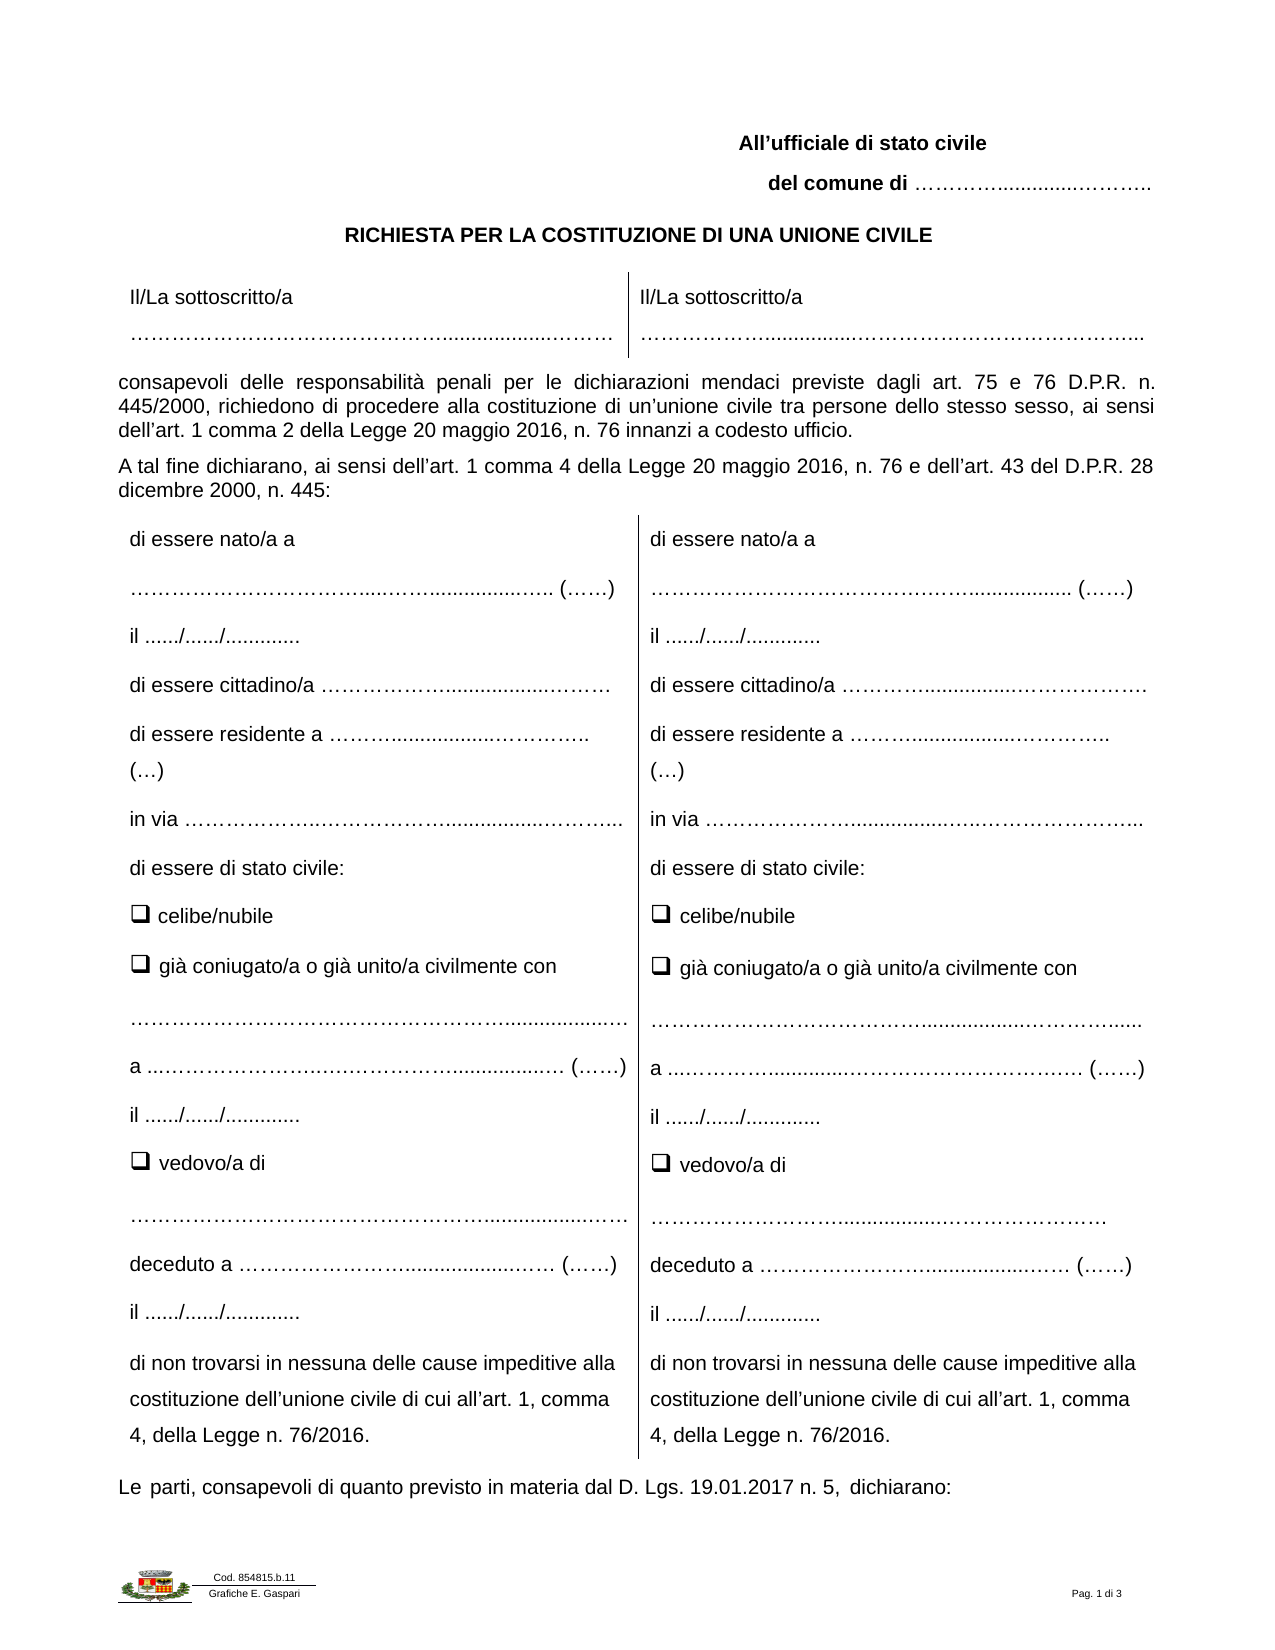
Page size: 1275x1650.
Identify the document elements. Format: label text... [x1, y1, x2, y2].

table_cell di non trovarsi in nessuna delle cause impeditive alla costituzione dell’unione civile di cui all’art. 1, comma 4, della Legge n. 76/2016. [639, 1338, 1157, 1459]
table_header di essere nato/a a ………………………………….…….................. (……) il ....../....../............. [639, 515, 1157, 661]
table_cell di non trovarsi in nessuna delle cause impeditive alla costituzione dell’unione civile di cui all’art. 1, comma 4, della Legge n. 76/2016. [118, 1338, 638, 1459]
picture [118, 1570, 192, 1602]
subtitle RICHIESTA PER LA COSTITUZIONE DI UNA UNIONE CIVILE [118, 223, 1159, 247]
subtitle All’ufficiale di stato civile [738, 131, 1149, 154]
table_cell di essere residente a ………..................………….. (…) in via ………………..……………….................………... [118, 710, 638, 843]
table_cell di essere cittadino/a ………………..................……… [118, 661, 638, 709]
table_header di essere nato/a a …………………………….....……................….. (……) il ....../....../............. [118, 515, 638, 661]
table_cell di essere cittadino/a …………................………………. [639, 661, 1157, 709]
text del comune di …………..............……….. [768, 171, 1157, 194]
table_cell di essere residente a ………..................………….. (…) in via ………………….................…..…………………... [639, 710, 1157, 843]
table_header Il/La sottoscritto/a ………………................…………………………………... [629, 272, 1157, 357]
text consapevoli delle responsabilità penali per le dichiarazioni mendaci previste dagli art. 75 e 76 D.P.R. n. 445/2000, richiedono di procedere alla costituzione di un’unione civile tra persone dello stesso sesso, ai sensi dell’art. 1 comma 2 della Legge 20 maggio 2016, n. 76 innanzi a codesto ufficio. [118, 370, 1157, 442]
table_header Il/La sottoscritto/a ………………………………………...................……… [118, 272, 628, 357]
table_cell di essere di stato civile:  celibe/nubile  già coniugato/a o già unito/a civilmente con ………………………………………………..................… a ...…………………..….……………................… (……) il ....../....../.............  vedovo/a di ……………………………………………..................…… deceduto a ……………………...................…… (……) il ....../....../............. [118, 843, 638, 1338]
text A tal fine dichiarano, ai sensi dell’art. 1 comma 4 della Legge 20 maggio 2016, n. 76 e dell’art. 43 del D.P.R. 28 dicembre 2000, n. 445: [118, 454, 1157, 502]
text Le parti, consapevoli di quanto previsto in materia dal D. Lgs. 19.01.2017 n. 5, dichiarano: [118, 1471, 1152, 1501]
table_cell di essere di stato civile:  celibe/nubile  già coniugato/a o già unito/a civilmente con …………………………………..................…………...... a ...…………..............………………………….… (……) il ....../....../.............  vedovo/a di ………………………..................…………………… deceduto a ……………………..................…… (……) il ....../....../............. [639, 843, 1157, 1338]
